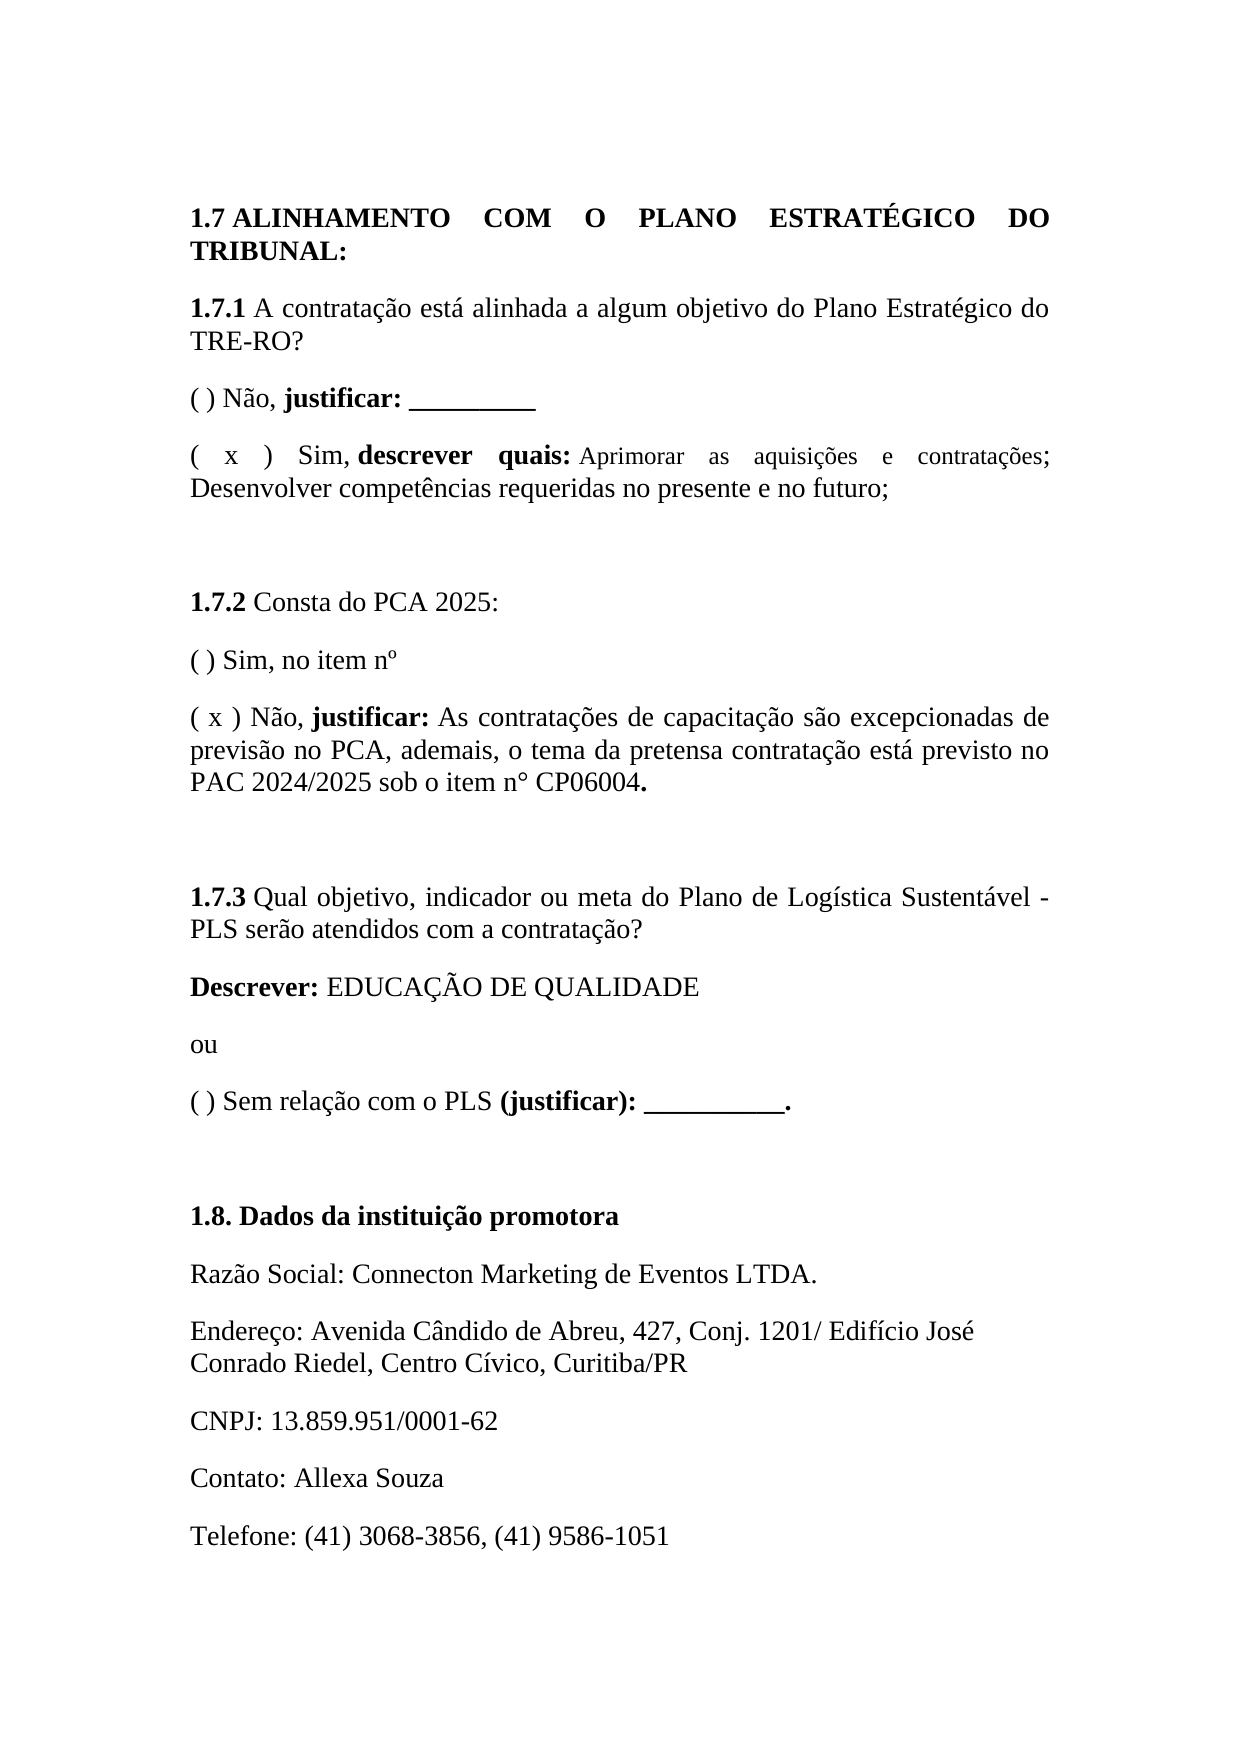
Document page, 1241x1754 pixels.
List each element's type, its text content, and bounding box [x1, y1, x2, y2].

text 1.8. Dados da instituição promotora [190, 1199, 1051, 1232]
text ou [190, 1027, 1051, 1059]
text Telefone: (41) 3068-3856, (41) 9586-1051 [190, 1519, 1051, 1551]
text Contato: Allexa Souza [190, 1461, 1051, 1494]
text ( x ) Sim, descrever quais: Aprimorar as aquisições e contratações; Desenvolver competências requeridas no presente e no futuro; [190, 438, 1051, 503]
text Descrever: EDUCAÇÃO DE QUALIDADE [190, 970, 1051, 1002]
text Razão Social: Connecton Marketing de Eventos LTDA. [190, 1257, 1051, 1289]
text ( x ) Não, justificar: As contratações de capacitação são excepcionadas de previsão no PCA, ademais, o tema da pretensa contratação está previsto no PAC 2024/2025 sob o item n° CP06004. [190, 700, 1051, 797]
text ( ) Não, justificar: _________ [190, 381, 1051, 413]
text Endereço: Avenida Cândido de Abreu, 427, Conj. 1201/ Edifício José Conrado Riedel, Centro Cívico, Curitiba/PR [190, 1314, 1051, 1379]
text ( ) Sim, no item nº [190, 643, 1051, 675]
text 1.7.2 Consta do PCA 2025: [190, 586, 1051, 618]
text 1.7.1 A contratação está alinhada a algum objetivo do Plano Estratégico do TRE-RO? [190, 291, 1051, 356]
text 1.7 ALINHAMENTO COM O PLANO ESTRATÉGICO DO TRIBUNAL: [190, 201, 1051, 266]
text 1.7.3 Qual objetivo, indicador ou meta do Plano de Logística Sustentável - PLS serão atendidos com a contratação? [190, 880, 1051, 945]
text CNPJ: 13.859.951/0001-62 [190, 1404, 1051, 1436]
text ( ) Sem relação com o PLS (justificar): __________. [190, 1084, 1051, 1117]
